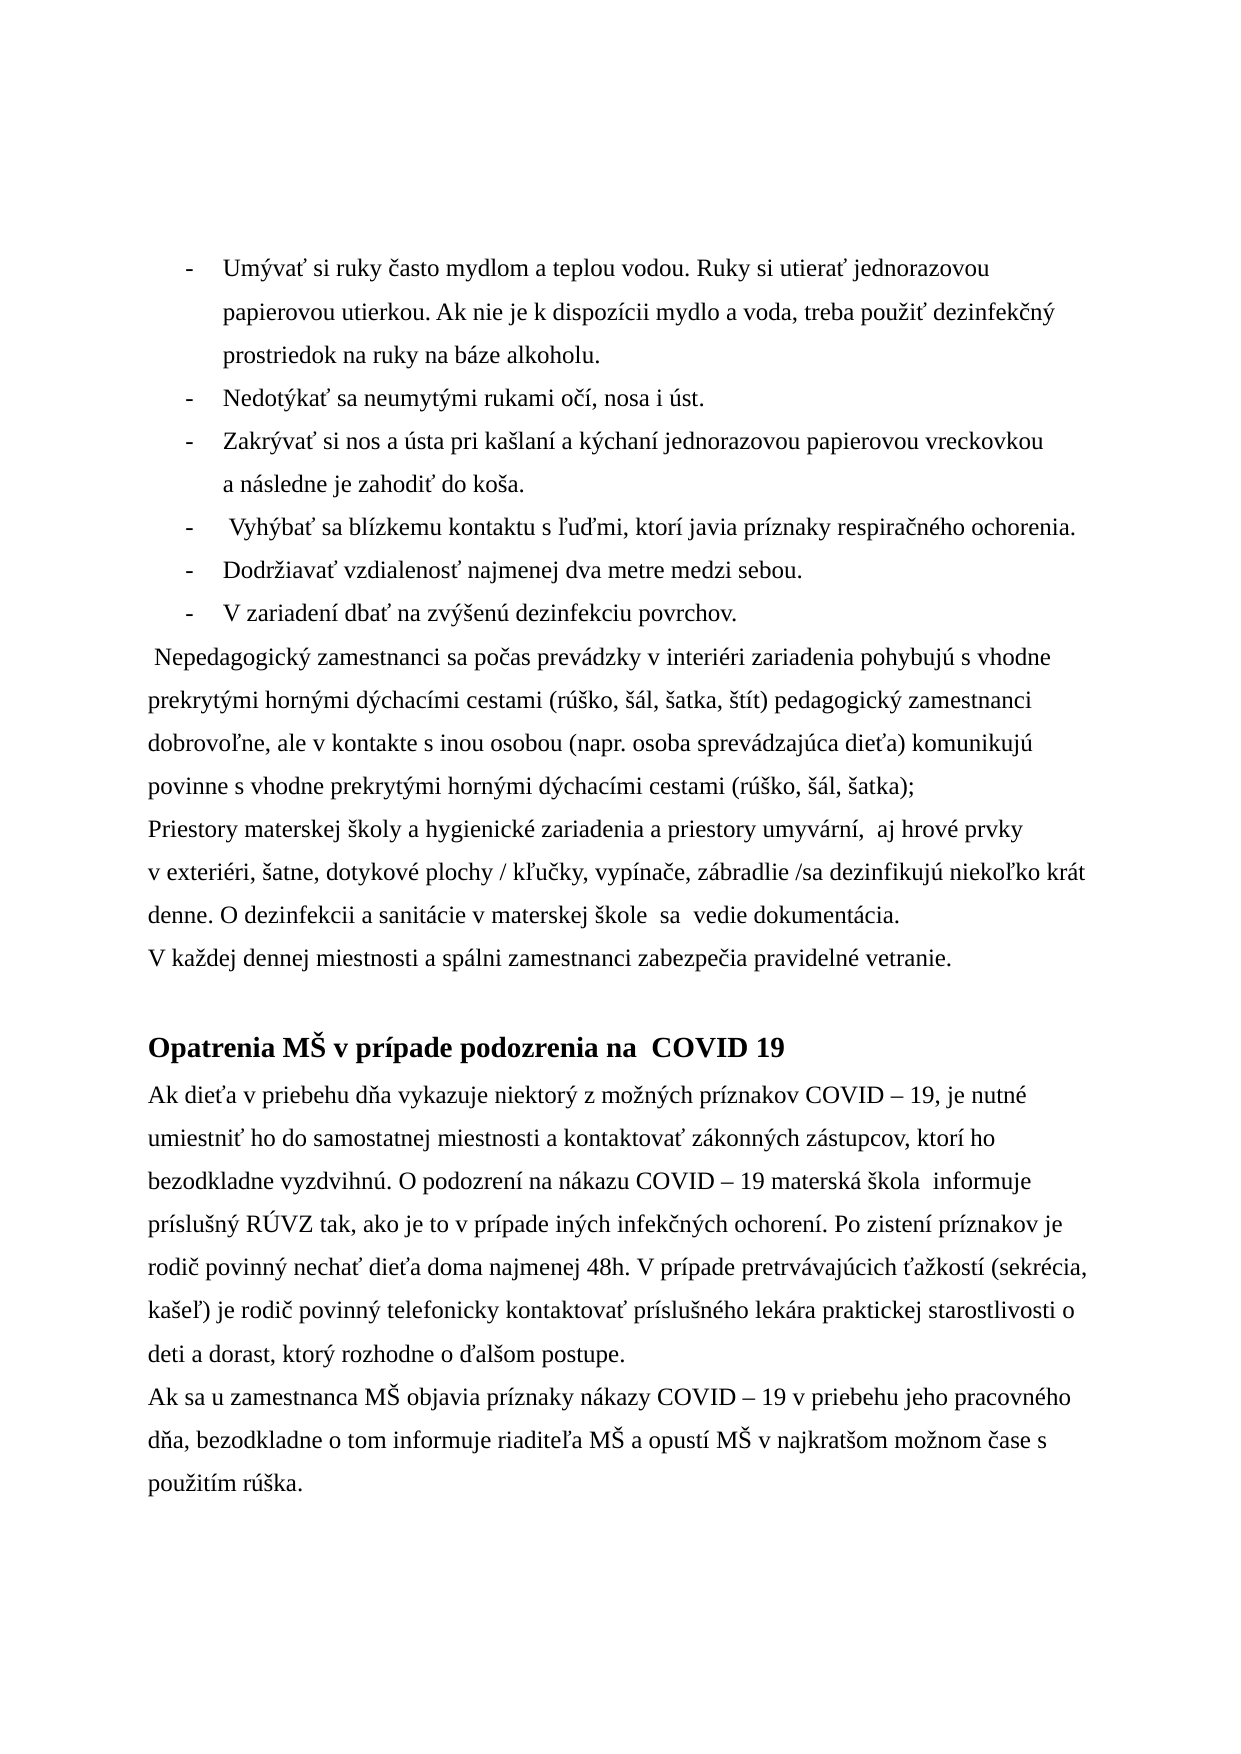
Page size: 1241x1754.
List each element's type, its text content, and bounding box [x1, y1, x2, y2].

text Ak sa u zamestnanca MŠ objavia príznaky nákazy COVID – 19 v priebehu jeho pracovného dňa, bezodkladne o tom informuje riaditeľa MŠ a opustí MŠ v najkratšom možnom čase s použitím rúška. [148, 1382, 1093, 1497]
text Opatrenia MŠ v prípade podozrenia na COVID 19 [148, 1030, 1093, 1063]
text Ak dieťa v priebehu dňa vykazuje niektorý z možných príznakov COVID – 19, je nutné umiestniť ho do samostatnej miestnosti a kontaktovať zákonných zástupcov, ktorí ho bezodkladne vyzdvihnú. O podozrení na nákazu COVID – 19 materská škola informuje príslušný RÚVZ tak, ako je to v prípade iných infekčných ochorení. Po zistení príznakov je rodič povinný nechať dieťa doma najmenej 48h. V prípade pretrvávajúcich ťažkostí (sekrécia, kašeľ) je rodič povinný telefonicky kontaktovať príslušného lekára praktickej starostlivosti o deti a dorast, ktorý rozhodne o ďalšom postupe. [148, 1080, 1093, 1367]
list Nedotýkať sa neumytými rukami očí, nosa i úst. [185, 383, 1093, 412]
list Zakrývať si nos a ústa pri kašlaní a kýchaní jednorazovou papierovou vreckovkou a následne je zahodiť do koša. [185, 426, 1093, 498]
list V zariadení dbať na zvýšenú dezinfekciu povrchov. [185, 598, 1093, 627]
list Umývať si ruky často mydlom a teplou vodou. Ruky si utierať jednorazovou papierovou utierkou. Ak nie je k dispozícii mydlo a voda, treba použiť dezinfekčný prostriedok na ruky na báze alkoholu. [185, 253, 1093, 368]
text V každej dennej miestnosti a spálni zamestnanci zabezpečia pravidelné vetranie. [148, 943, 1093, 972]
text Priestory materskej školy a hygienické zariadenia a priestory umyvární, aj hrové prvky v exteriéri, šatne, dotykové plochy / kľučky, vypínače, zábradlie /sa dezinfikujú niekoľko krát denne. O dezinfekcii a sanitácie v materskej škole sa vedie dokumentácia. [148, 814, 1093, 929]
list Vyhýbať sa blízkemu kontaktu s ľuďmi, ktorí javia príznaky respiračného ochorenia. [185, 512, 1093, 541]
list Dodržiavať vzdialenosť najmenej dva metre medzi sebou. [185, 555, 1093, 584]
text Nepedagogický zamestnanci sa počas prevádzky v interiéri zariadenia pohybujú s vhodne prekrytými hornými dýchacími cestami (rúško, šál, šatka, štít) pedagogický zamestnanci dobrovoľne, ale v kontakte s inou osobou (napr. osoba sprevádzajúca dieťa) komunikujú povinne s vhodne prekrytými hornými dýchacími cestami (rúško, šál, šatka); [148, 642, 1093, 800]
